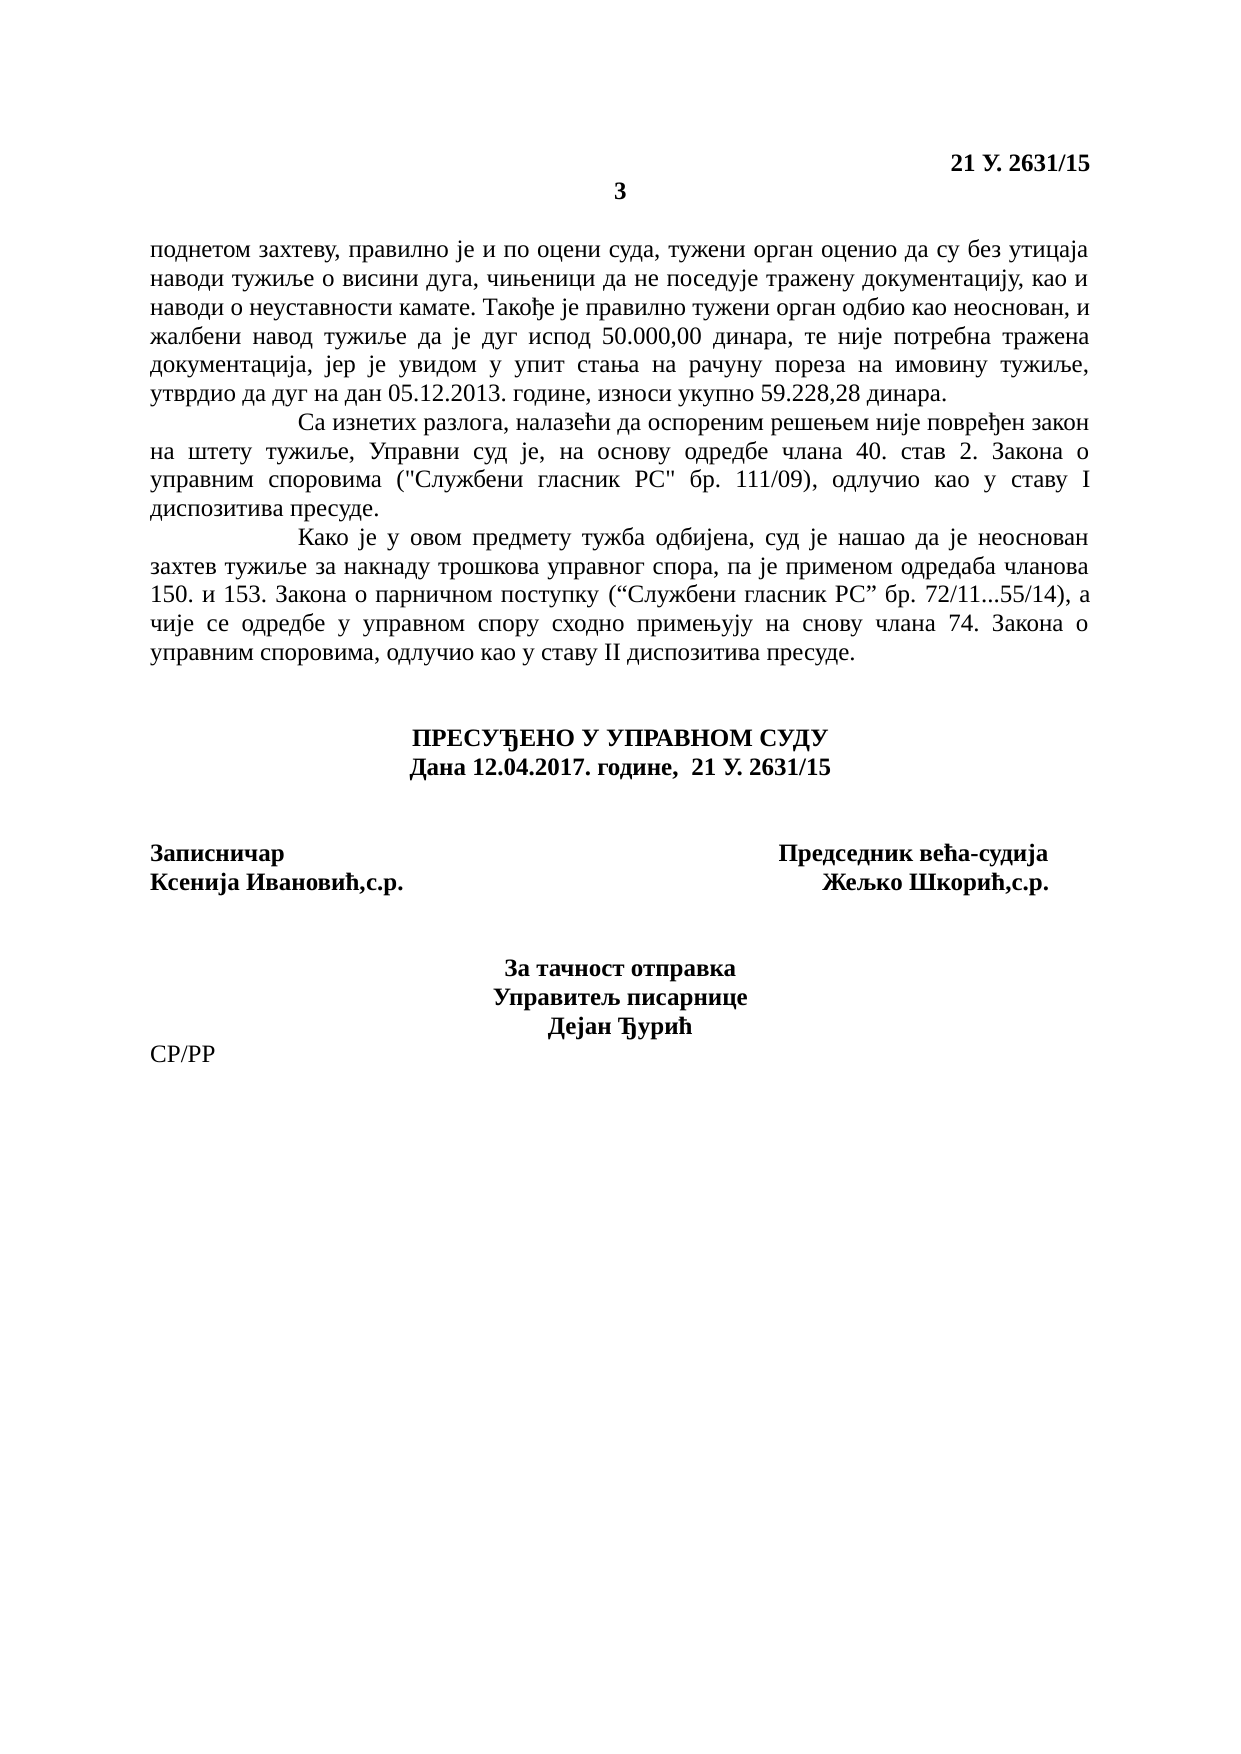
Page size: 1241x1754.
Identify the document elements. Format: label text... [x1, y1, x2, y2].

text Дејан Ђурић [150, 1011, 1090, 1039]
text поднетом захтеву, правилно је и по оцени суда, тужени орган оценио да су без утицаја наводи тужиље о висини дуга, чињеници да не поседује тражену документацију, као и наводи о неуставности камате. Такође је правилно тужени орган одбио као неоснован, и жалбени навод тужиље да је дуг испод 50.000,00 динара, те није потребна тражена документација, јер је увидом у упит стања на рачуну пореза на имовину тужиље, утврдио да дуг на дан 05.12.2013. године, износи укупно 59.228,28 динара. [150, 234, 1090, 407]
text Записничар Председник већа-судија [150, 838, 1090, 867]
text ПРЕСУЂЕНО У УПРАВНОМ СУДУ [150, 723, 1090, 752]
text Како је у овом предмету тужба одбијена, суд је нашао да је неоснован захтев тужиље за накнаду трошкова управног спора, па је применом одредаба чланова 150. и 153. Закона о парничном поступку (“Службени гласник РС” бр. 72/11...55/14), а чије се одредбе у управном спору сходно примењују на снову члана 74. Закона о управним споровима, одлучио као у ставу II диспозитива пресуде. [150, 522, 1090, 666]
text За тачност отправка [150, 953, 1090, 982]
text Дана 12.04.2017. године, 21 У. 2631/15 [150, 752, 1090, 781]
text Управитељ писарнице [150, 982, 1090, 1011]
text Ксенија Ивановић,с.р. Жељко Шкорић,с.р. [150, 867, 1090, 896]
text СР/РР [150, 1039, 1090, 1068]
text Са изнетих разлога, налазећи да оспореним решењем није повређен закон на штету тужиље, Управни суд је, на основу одредбе члана 40. став 2. Закона о управним споровима ("Службени гласник РС" бр. 111/09), одлучио као у ставу I диспозитива пресуде. [150, 407, 1090, 522]
